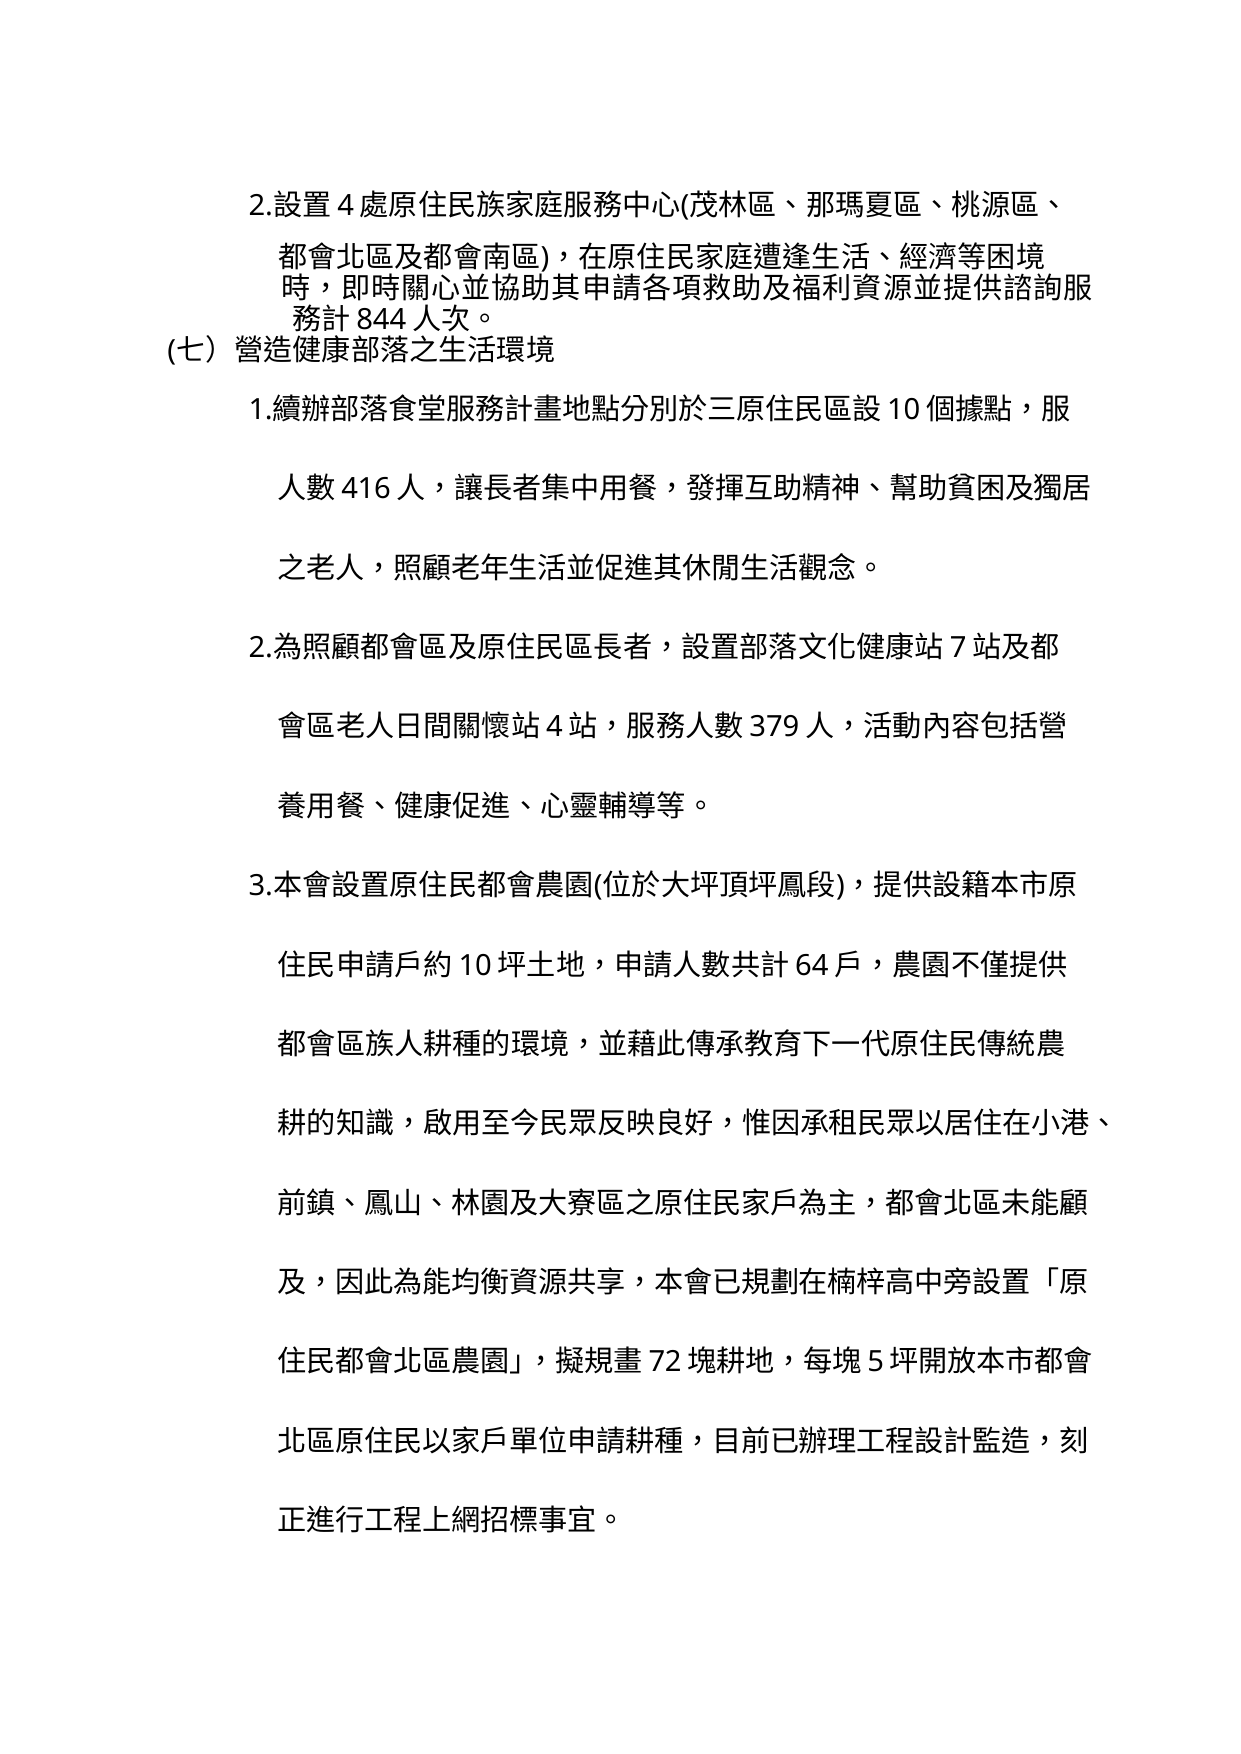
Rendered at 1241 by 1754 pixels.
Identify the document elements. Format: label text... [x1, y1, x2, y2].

text 都會北區及都會南區)，在原住民家庭遭逢生活、經濟等困境 [263, 242, 1092, 273]
text 時，即時關心並協助其申請各項救助及福利資源並提供諮詢服務計844人次。 [263, 273, 1092, 336]
text 2.為照顧都會區及原住民區長者，設置部落文化健康站7站及都 會區老人日間關懷站4站，服務人數379人，活動內容包括營養用餐、健康促進、心靈輔導等。 [248, 605, 1092, 843]
text 3.本會設置原住民都會農園(位於大坪頂坪鳳段)，提供設籍本市原住民申請戶約10坪土地，申請人數共計64戶，農園不僅提供都會區族人耕種的環境，並藉此傳承教育下一代原住民傳統農耕的知識，啟用至今民眾反映良好，惟因承租民眾以居住在小港、前鎮、鳳山、林園及大寮區之原住民家戶為主，都會北區未能顧及，因此為能均衡資源共享，本會已規劃在楠梓高中旁設置「原住民都會北區農園」，擬規畫72塊耕地，每塊5坪開放本市都會北區原住民以家戶單位申請耕種，目前已辦理工程設計監造，刻正進行工程上網招標事宜。 [248, 843, 1092, 1558]
text 1.續辦部落食堂服務計畫地點分別於三原住民區設10個據點，服人數416人，讓長者集中用餐，發揮互助精神、幫助貧困及獨居之老人，照顧老年生活並促進其休閒生活觀念。 [248, 367, 1092, 605]
text 2.設置4處原住民族家庭服務中心(茂林區、那瑪夏區、桃源區、 [248, 163, 1092, 242]
text (七）營造健康部落之生活環境 [148, 336, 1092, 367]
